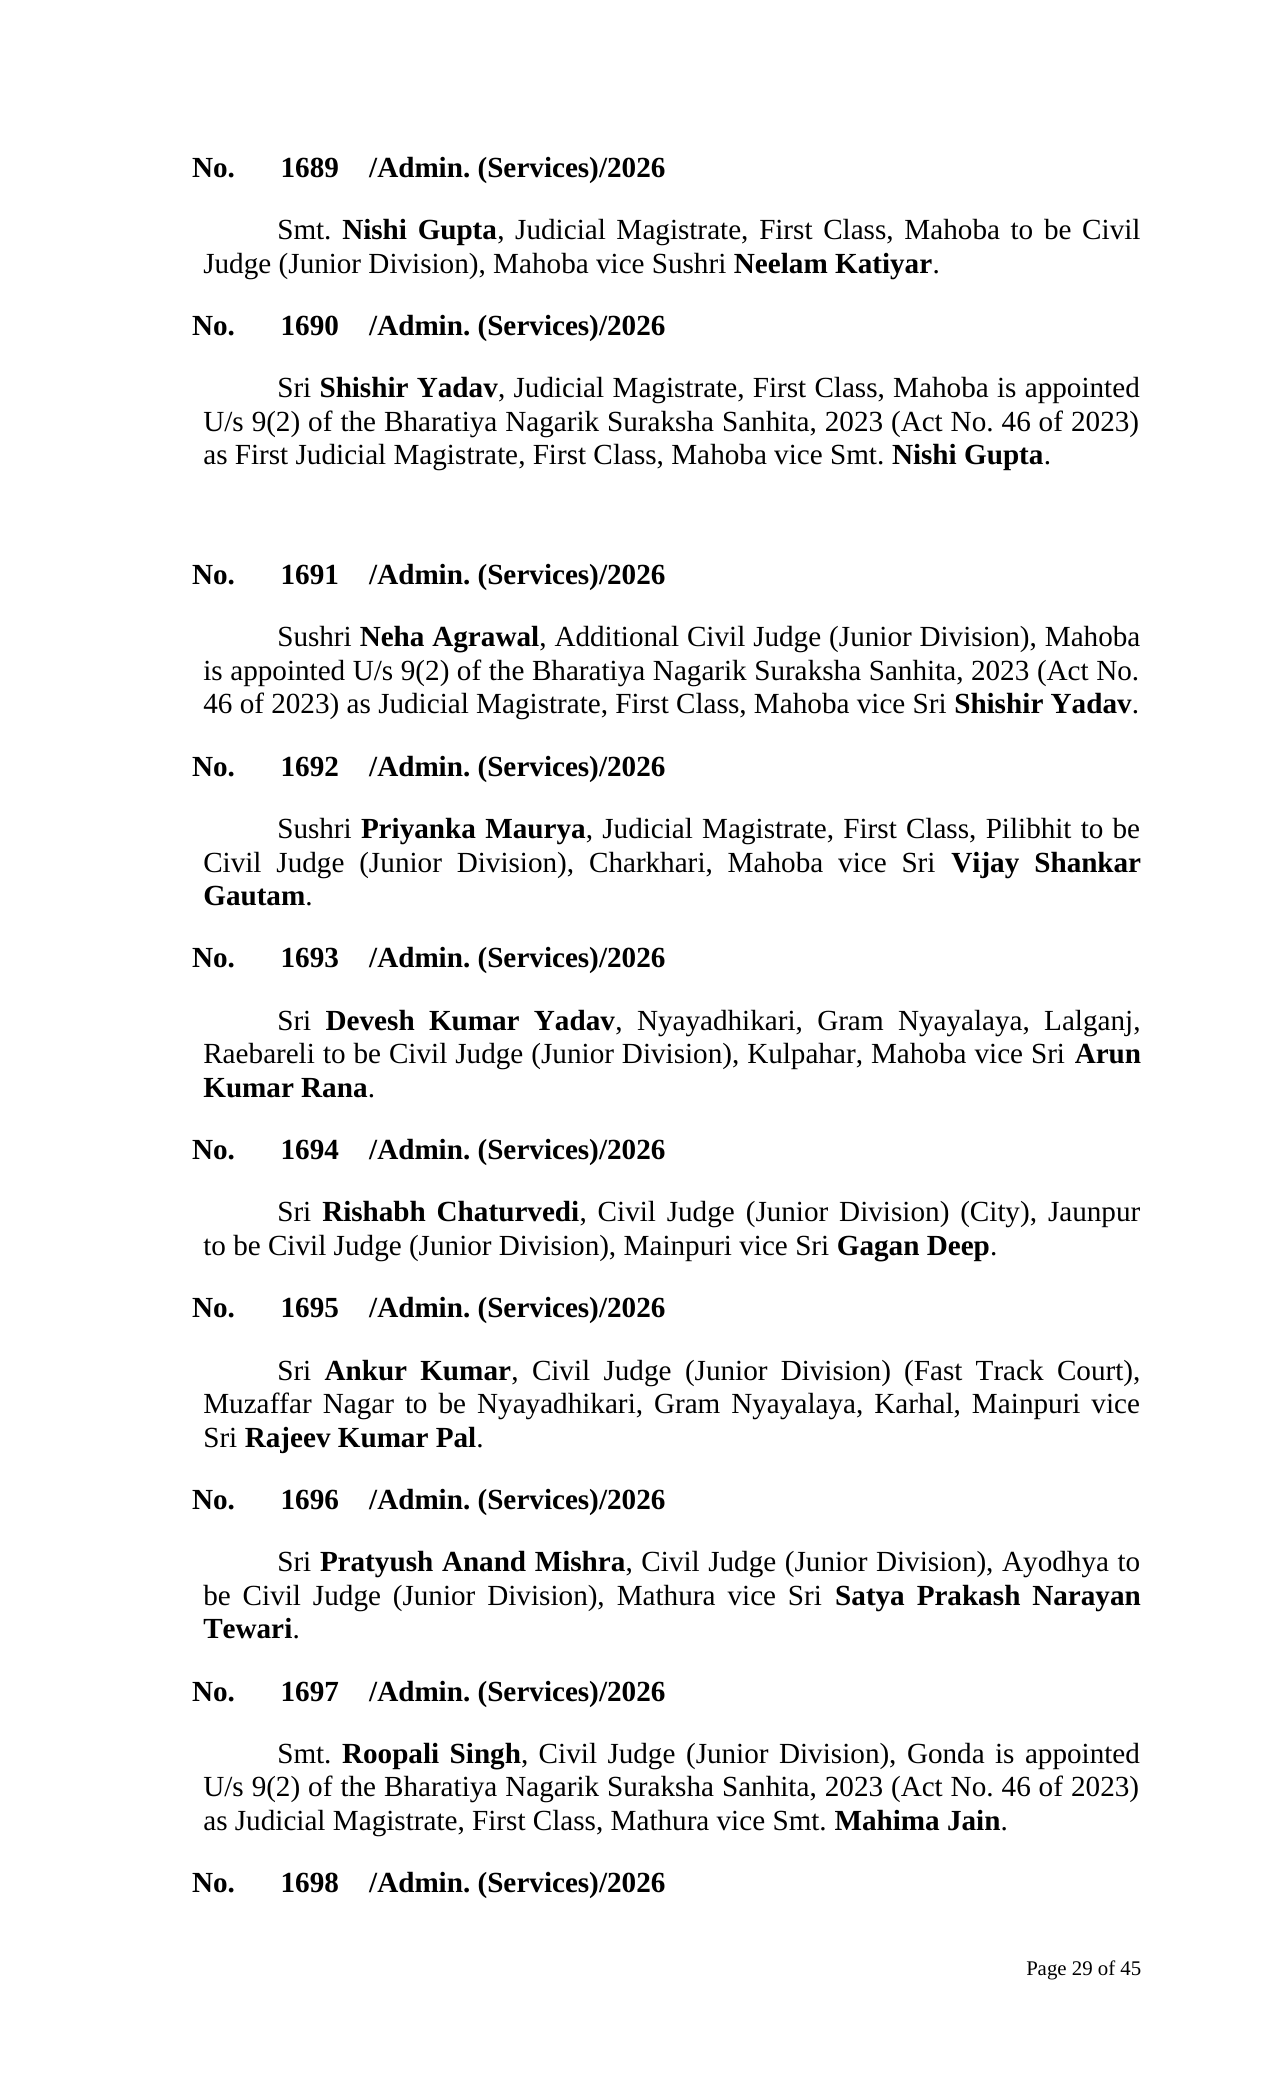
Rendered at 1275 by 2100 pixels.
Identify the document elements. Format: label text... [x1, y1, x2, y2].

table_header /Admin. (Services)/2026 [369, 557, 694, 591]
table_header 1690 [280, 308, 369, 342]
table_header No. [192, 1482, 280, 1516]
table_header /Admin. (Services)/2026 [369, 941, 694, 974]
table_header /Admin. (Services)/2026 [369, 1865, 694, 1899]
table_header No. [192, 308, 280, 342]
table_header /Admin. (Services)/2026 [369, 150, 694, 183]
text Smt. Roopali Singh, Civil Judge (Junior Division), Gonda is appointed U/s 9(2) of the Bharatiya Nagarik Suraksha Sanhita, 2023 (Act No. 46 of 2023) as Judicial Magistrate, First Class, Mathura vice Smt. Mahima Jain. [203, 1736, 1141, 1837]
table_header /Admin. (Services)/2026 [369, 1290, 694, 1324]
table_header /Admin. (Services)/2026 [369, 1132, 694, 1166]
table_header No. [192, 1674, 280, 1707]
table_header 1689 [280, 150, 369, 183]
table_header 1697 [280, 1674, 369, 1707]
table_header /Admin. (Services)/2026 [369, 308, 694, 342]
text Sri Rishabh Chaturvedi, Civil Judge (Junior Division) (City), Jaunpur to be Civil Judge (Junior Division), Mainpuri vice Sri Gagan Deep. [203, 1194, 1141, 1262]
table_header No. [192, 749, 280, 782]
table_header 1691 [280, 557, 369, 591]
table_header No. [192, 1865, 280, 1899]
table_header No. [192, 1290, 280, 1324]
table_header /Admin. (Services)/2026 [369, 1674, 694, 1707]
table_header /Admin. (Services)/2026 [369, 1482, 694, 1516]
text Sushri Priyanka Maurya, Judicial Magistrate, First Class, Pilibhit to be Civil Judge (Junior Division), Charkhari, Mahoba vice Sri Vijay Shankar Gautam. [203, 811, 1141, 912]
table_header No. [192, 150, 280, 183]
table_header 1696 [280, 1482, 369, 1516]
text Sushri Neha Agrawal, Additional Civil Judge (Junior Division), Mahoba is appointed U/s 9(2) of the Bharatiya Nagarik Suraksha Sanhita, 2023 (Act No. 46 of 2023) as Judicial Magistrate, First Class, Mahoba vice Sri Shishir Yadav. [203, 619, 1141, 720]
table_header 1695 [280, 1290, 369, 1324]
table_header 1698 [280, 1865, 369, 1899]
table_header 1694 [280, 1132, 369, 1166]
text Smt. Nishi Gupta, Judicial Magistrate, First Class, Mahoba to be Civil Judge (Junior Division), Mahoba vice Sushri Neelam Katiyar. [203, 212, 1141, 279]
text Sri Devesh Kumar Yadav, Nyayadhikari, Gram Nyayalaya, Lalganj, Raebareli to be Civil Judge (Junior Division), Kulpahar, Mahoba vice Sri Arun Kumar Rana. [203, 1003, 1141, 1103]
text Sri Ankur Kumar, Civil Judge (Junior Division) (Fast Track Court), Muzaffar Nagar to be Nyayadhikari, Gram Nyayalaya, Karhal, Mainpuri vice Sri Rajeev Kumar Pal. [203, 1353, 1141, 1453]
table_header 1692 [280, 749, 369, 782]
table_header No. [192, 941, 280, 974]
table_header 1693 [280, 941, 369, 974]
table_header No. [192, 557, 280, 591]
text Sri Shishir Yadav, Judicial Magistrate, First Class, Mahoba is appointed U/s 9(2) of the Bharatiya Nagarik Suraksha Sanhita, 2023 (Act No. 46 of 2023) as First Judicial Magistrate, First Class, Mahoba vice Smt. Nishi Gupta. [203, 370, 1141, 471]
table_header No. [192, 1132, 280, 1166]
text Sri Pratyush Anand Mishra, Civil Judge (Junior Division), Ayodhya to be Civil Judge (Junior Division), Mathura vice Sri Satya Prakash Narayan Tewari. [203, 1544, 1141, 1645]
table_header /Admin. (Services)/2026 [369, 749, 694, 782]
